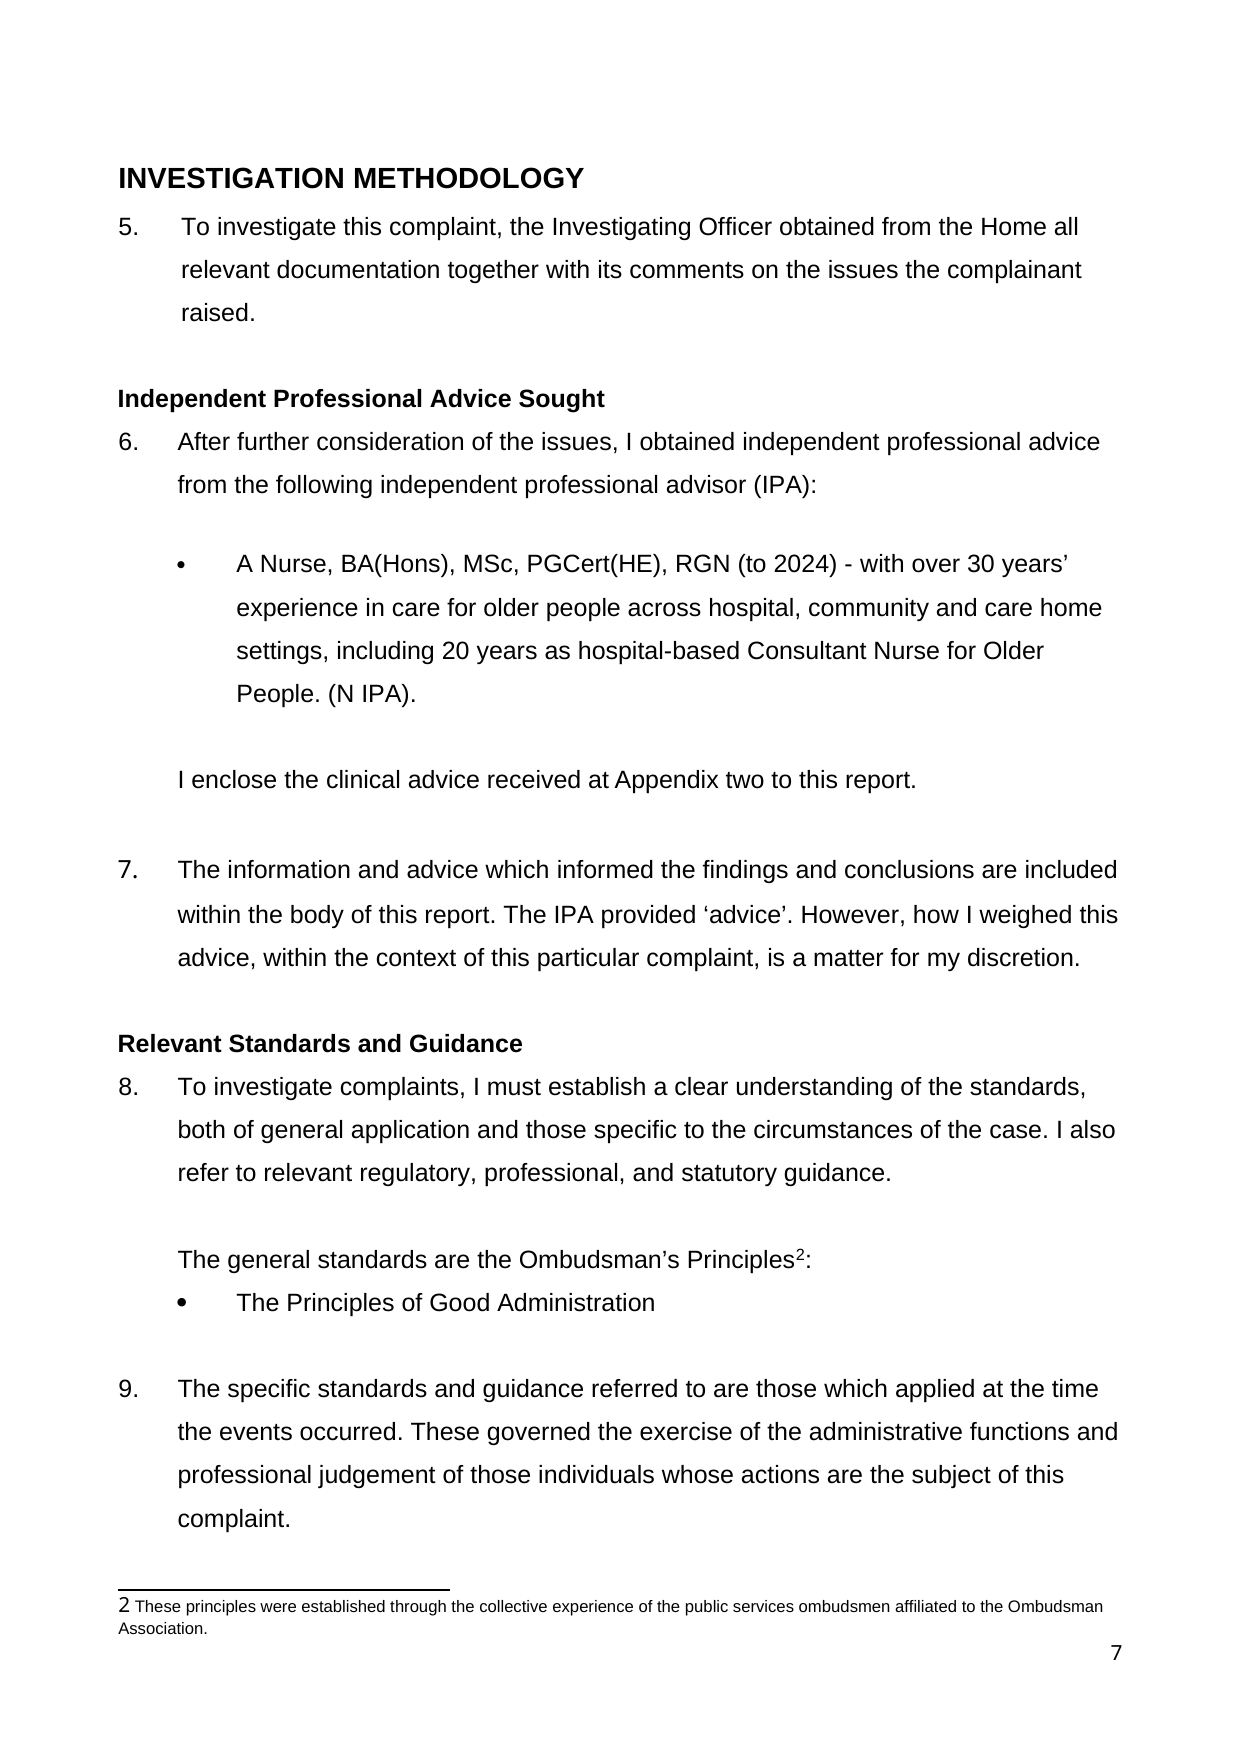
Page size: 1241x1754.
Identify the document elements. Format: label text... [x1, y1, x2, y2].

text Independent Professional Advice Sought [117, 384, 1122, 413]
list The specific standards and guidance referred to are those which applied at the time the events occurred. These governed the exercise of the administrative functions and professional judgement of those individuals whose actions are the subject of this complaint. [118, 1374, 1122, 1532]
text Relevant Standards and Guidance [117, 1029, 1122, 1058]
list To investigate this complaint, the Investigating Officer obtained from the Home all relevant documentation together with its comments on the issues the complainant raised. [118, 212, 1122, 327]
text The general standards are the Ombudsman’s Principles: [177, 1245, 1122, 1273]
text INVESTIGATION METHODOLOGY [118, 161, 1122, 195]
text I enclose the clinical advice received at Appendix two to this report. [177, 765, 1122, 794]
list After further consideration of the issues, I obtained independent professional advice from the following independent professional advisor (IPA): [118, 427, 1122, 499]
list The information and advice which informed the findings and conclusions are included within the body of this report. The IPA provided ‘advice’. However, how I weighed this advice, within the context of this particular complaint, is a matter for my discretion. [117, 851, 1122, 972]
list A Nurse, BA(Hons), MSc, PGCert(HE), RGN (to 2024) - with over 30 years’ experience in care for older people across hospital, community and care home settings, including 20 years as hospital-based Consultant Nurse for Older People. (N IPA). [177, 549, 1122, 707]
list The Principles of Good Administration [177, 1288, 1122, 1317]
list To investigate complaints, I must establish a clear understanding of the standards, both of general application and those specific to the circumstances of the case. I also refer to relevant regulatory, professional, and statutory guidance. [118, 1072, 1122, 1187]
text These principles were established through the collective experience of the public services ombudsmen affiliated to the Ombudsman Association. [118, 1590, 1122, 1638]
